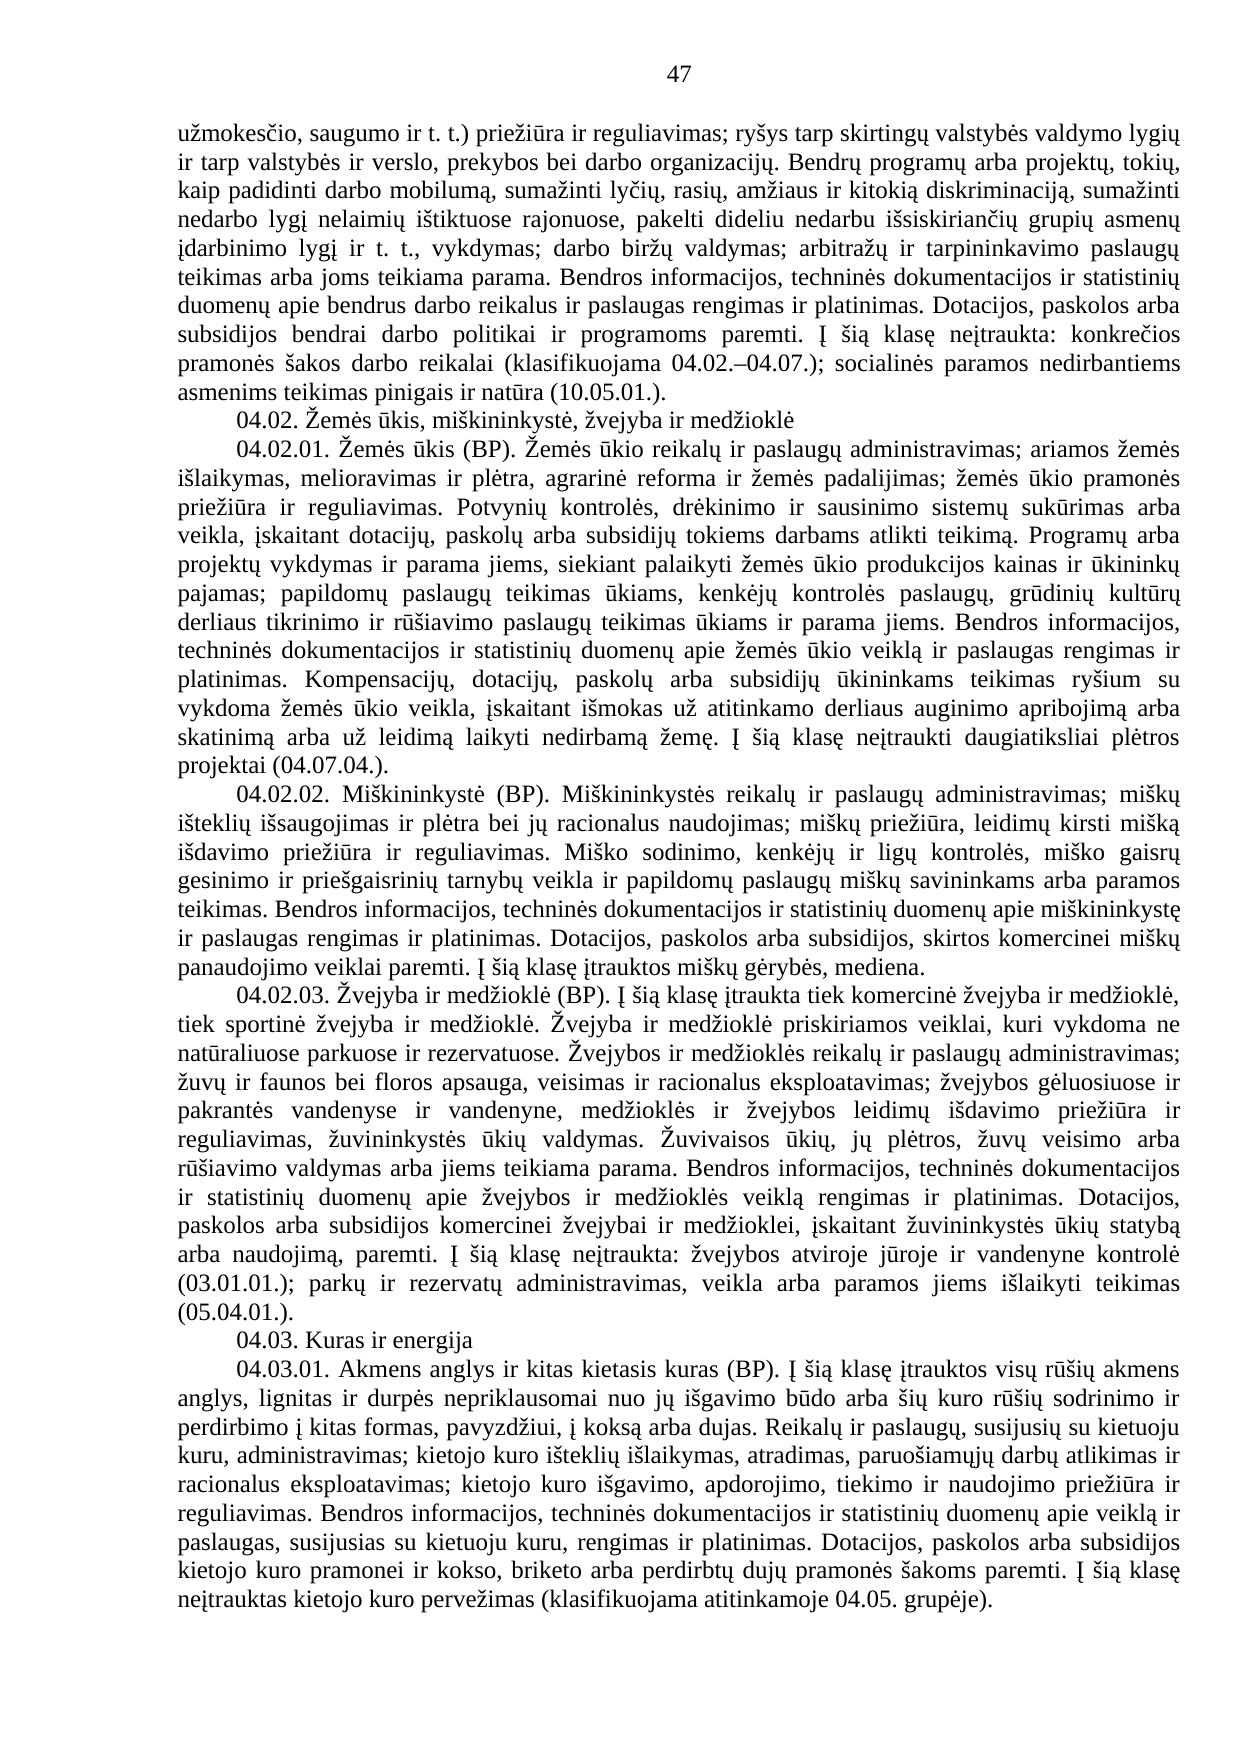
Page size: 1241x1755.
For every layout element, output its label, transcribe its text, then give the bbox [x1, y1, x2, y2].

text 04.02.02. Miškininkystė (BP). Miškininkystės reikalų ir paslaugų administravimas; miškų išteklių išsaugojimas ir plėtra bei jų racionalus naudojimas; miškų priežiūra, leidimų kirsti mišką išdavimo priežiūra ir reguliavimas. Miško sodinimo, kenkėjų ir ligų kontrolės, miško gaisrų gesinimo ir priešgaisrinių tarnybų veikla ir papildomų paslaugų miškų savininkams arba paramos teikimas. Bendros informacijos, techninės dokumentacijos ir statistinių duomenų apie miškininkystę ir paslaugas rengimas ir platinimas. Dotacijos, paskolos arba subsidijos, skirtos komercinei miškų panaudojimo veiklai paremti. Į šią klasę įtrauktos miškų gėrybės, mediena. [177, 779, 1181, 981]
text 04.03. Kuras ir energija [177, 1326, 1181, 1354]
text 04.02. Žemės ūkis, miškininkystė, žvejyba ir medžioklė [177, 406, 1181, 434]
text 04.02.03. Žvejyba ir medžioklė (BP). Į šią klasę įtraukta tiek komercinė žvejyba ir medžioklė, tiek sportinė žvejyba ir medžioklė. Žvejyba ir medžioklė priskiriamos veiklai, kuri vykdoma ne natūraliuose parkuose ir rezervatuose. Žvejybos ir medžioklės reikalų ir paslaugų administravimas; žuvų ir faunos bei floros apsauga, veisimas ir racionalus eksploatavimas; žvejybos gėluosiuose ir pakrantės vandenyse ir vandenyne, medžioklės ir žvejybos leidimų išdavimo priežiūra ir reguliavimas, žuvininkystės ūkių valdymas. Žuvivaisos ūkių, jų plėtros, žuvų veisimo arba rūšiavimo valdymas arba jiems teikiama parama. Bendros informacijos, techninės dokumentacijos ir statistinių duomenų apie žvejybos ir medžioklės veiklą rengimas ir platinimas. Dotacijos, paskolos arba subsidijos komercinei žvejybai ir medžioklei, įskaitant žuvininkystės ūkių statybą arba naudojimą, paremti. Į šią klasę neįtraukta: žvejybos atviroje jūroje ir vandenyne kontrolė (03.01.01.); parkų ir rezervatų administravimas, veikla arba paramos jiems išlaikyti teikimas (05.04.01.). [177, 981, 1181, 1326]
text užmokesčio, saugumo ir t. t.) priežiūra ir reguliavimas; ryšys tarp skirtingų valstybės valdymo lygių ir tarp valstybės ir verslo, prekybos bei darbo organizacijų. Bendrų programų arba projektų, tokių, kaip padidinti darbo mobilumą, sumažinti lyčių, rasių, amžiaus ir kitokią diskriminaciją, sumažinti nedarbo lygį nelaimių ištiktuose rajonuose, pakelti dideliu nedarbu išsiskiriančių grupių asmenų įdarbinimo lygį ir t. t., vykdymas; darbo biržų valdymas; arbitražų ir tarpininkavimo paslaugų teikimas arba joms teikiama parama. Bendros informacijos, techninės dokumentacijos ir statistinių duomenų apie bendrus darbo reikalus ir paslaugas rengimas ir platinimas. Dotacijos, paskolos arba subsidijos bendrai darbo politikai ir programoms paremti. Į šią klasę neįtraukta: konkrečios pramonės šakos darbo reikalai (klasifikuojama 04.02.–04.07.); socialinės paramos nedirbantiems asmenims teikimas pinigais ir natūra (10.05.01.). [177, 118, 1181, 406]
text 04.03.01. Akmens anglys ir kitas kietasis kuras (BP). Į šią klasę įtrauktos visų rūšių akmens anglys, lignitas ir durpės nepriklausomai nuo jų išgavimo būdo arba šių kuro rūšių sodrinimo ir perdirbimo į kitas formas, pavyzdžiui, į koksą arba dujas. Reikalų ir paslaugų, susijusių su kietuoju kuru, administravimas; kietojo kuro išteklių išlaikymas, atradimas, paruošiamųjų darbų atlikimas ir racionalus eksploatavimas; kietojo kuro išgavimo, apdorojimo, tiekimo ir naudojimo priežiūra ir reguliavimas. Bendros informacijos, techninės dokumentacijos ir statistinių duomenų apie veiklą ir paslaugas, susijusias su kietuoju kuru, rengimas ir platinimas. Dotacijos, paskolos arba subsidijos kietojo kuro pramonei ir kokso, briketo arba perdirbtų dujų pramonės šakoms paremti. Į šią klasę neįtrauktas kietojo kuro pervežimas (klasifikuojama atitinkamoje 04.05. grupėje). [177, 1354, 1181, 1613]
text 04.02.01. Žemės ūkis (BP). Žemės ūkio reikalų ir paslaugų administravimas; ariamos žemės išlaikymas, melioravimas ir plėtra, agrarinė reforma ir žemės padalijimas; žemės ūkio pramonės priežiūra ir reguliavimas. Potvynių kontrolės, drėkinimo ir sausinimo sistemų sukūrimas arba veikla, įskaitant dotacijų, paskolų arba subsidijų tokiems darbams atlikti teikimą. Programų arba projektų vykdymas ir parama jiems, siekiant palaikyti žemės ūkio produkcijos kainas ir ūkininkų pajamas; papildomų paslaugų teikimas ūkiams, kenkėjų kontrolės paslaugų, grūdinių kultūrų derliaus tikrinimo ir rūšiavimo paslaugų teikimas ūkiams ir parama jiems. Bendros informacijos, techninės dokumentacijos ir statistinių duomenų apie žemės ūkio veiklą ir paslaugas rengimas ir platinimas. Kompensacijų, dotacijų, paskolų arba subsidijų ūkininkams teikimas ryšium su vykdoma žemės ūkio veikla, įskaitant išmokas už atitinkamo derliaus auginimo apribojimą arba skatinimą arba už leidimą laikyti nedirbamą žemę. Į šią klasę neįtraukti daugiatiksliai plėtros projektai (04.07.04.). [177, 434, 1181, 779]
